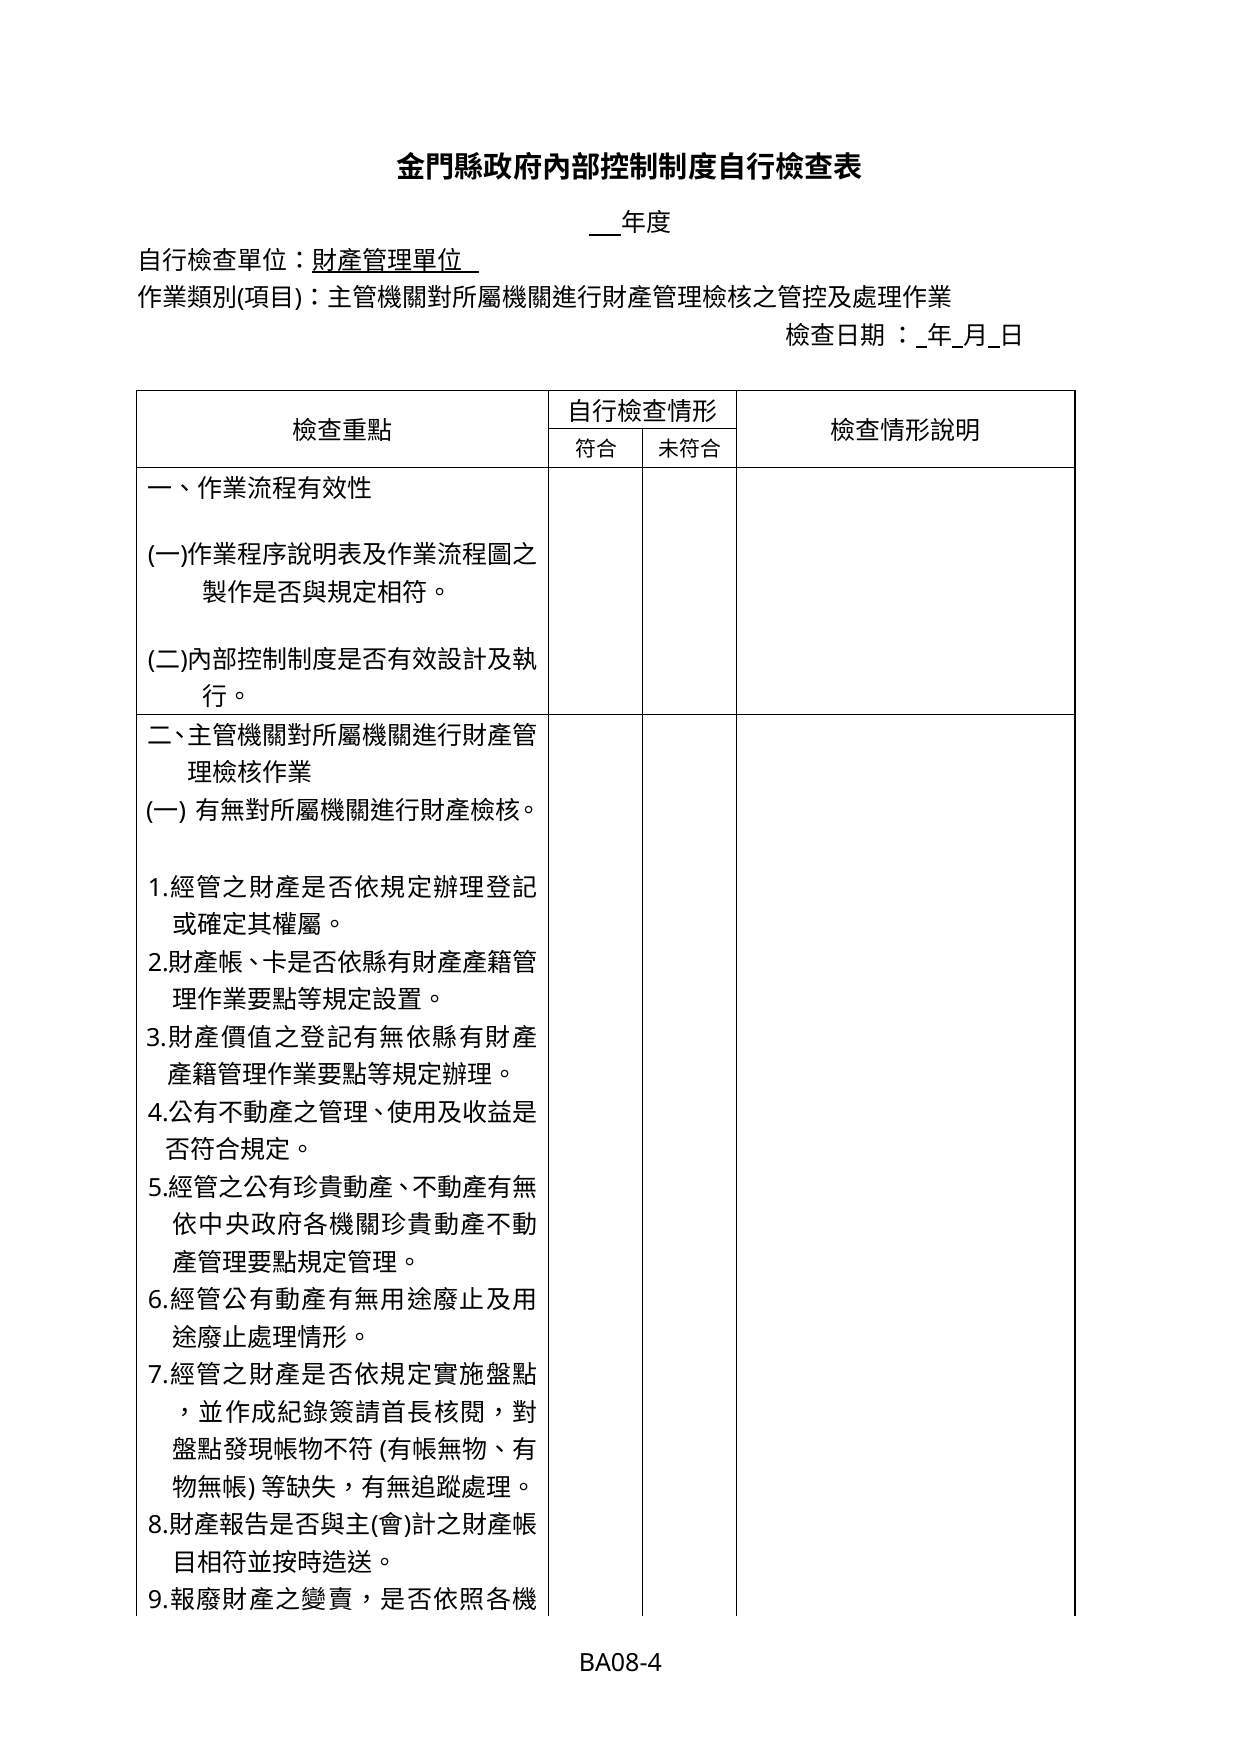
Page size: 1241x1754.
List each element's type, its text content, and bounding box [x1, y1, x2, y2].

table_cell (一)作業程序說明表及作業流程圖之製作是否與規定相符。 [137, 505, 548, 609]
table_cell [643, 1579, 736, 1616]
table_cell 未符合 [643, 429, 736, 467]
table_cell [737, 1354, 1074, 1504]
table_cell [549, 1091, 642, 1166]
text 作業類別(項目)：主管機關對所屬機關進行財產管理檢核之管控及處理作業 [137, 277, 1122, 314]
table_cell [643, 941, 736, 1016]
table_cell [549, 790, 642, 866]
table_cell [549, 866, 642, 941]
table_cell [737, 1166, 1074, 1279]
table_cell [737, 1016, 1074, 1091]
table_cell [549, 1579, 642, 1616]
table_header 檢查重點 [137, 391, 548, 467]
table_cell [549, 715, 642, 789]
table_cell (二)內部控制制度是否有效設計及執行。 [137, 609, 548, 713]
table_cell [643, 866, 736, 941]
table_cell 9.報廢財產之變賣，是否依照各機 [137, 1579, 548, 1616]
table_cell [737, 715, 1074, 789]
text 檢查日期 ： 年 月 日 [185, 314, 1122, 352]
table_cell [643, 1166, 736, 1279]
table_cell [643, 1016, 736, 1091]
table_header 自行檢查情形 [549, 391, 736, 428]
table_cell [549, 1354, 642, 1504]
table_cell 二、主管機關對所屬機關進行財產管理檢核作業 [137, 715, 548, 789]
table_cell [549, 468, 642, 505]
table_cell [549, 941, 642, 1016]
table_cell 5.經管之公有珍貴動產、不動產有無依中央政府各機關珍貴動產不動產管理要點規定管理。 [137, 1166, 548, 1279]
table_cell 符合 [549, 429, 642, 467]
table_cell [643, 505, 736, 609]
table_cell [643, 790, 736, 866]
table_cell 6.經管公有動產有無用途廢止及用途廢止處理情形。 [137, 1279, 548, 1354]
table_cell [549, 1504, 642, 1579]
table_cell 4.公有不動產之管理、使用及收益是否符合規定。 [137, 1091, 548, 1166]
table_cell [737, 790, 1074, 866]
table_cell [737, 1504, 1074, 1579]
table_header 檢查情形說明 [737, 391, 1074, 467]
table_cell [737, 468, 1074, 505]
table_cell [643, 1354, 736, 1504]
table_cell [643, 1091, 736, 1166]
text 自行檢查單位：財產管理單位 [137, 239, 1122, 277]
table_cell [643, 468, 736, 505]
table_cell [549, 609, 642, 713]
table_cell [643, 1279, 736, 1354]
table_cell [549, 1279, 642, 1354]
table_cell [549, 505, 642, 609]
table_cell [643, 715, 736, 789]
table_cell [737, 1579, 1074, 1616]
table_cell 8.財產報告是否與主(會)計之財產帳目相符並按時造送。 [137, 1504, 548, 1579]
table_cell [549, 1166, 642, 1279]
table_cell 1.經管之財產是否依規定辦理登記或確定其權屬。 [137, 866, 548, 941]
table_cell 有無對所屬機關進行財產檢核。 [137, 790, 548, 866]
table_cell [737, 941, 1074, 1016]
table_cell [549, 1016, 642, 1091]
table_cell 3.財產價值之登記有無依縣有財產產籍管理作業要點等規定辦理。 [137, 1016, 548, 1091]
table_cell [737, 1279, 1074, 1354]
text 金門縣政府內部控制制度自行檢查表 [137, 127, 1122, 202]
table_cell 2.財產帳、卡是否依縣有財產產籍管理作業要點等規定設置。 [137, 941, 548, 1016]
text 年度 [137, 202, 1122, 239]
table_cell [737, 505, 1074, 609]
table_cell [737, 866, 1074, 941]
table_cell [643, 609, 736, 713]
table_cell [737, 1091, 1074, 1166]
table_cell [737, 609, 1074, 713]
table_cell [643, 1504, 736, 1579]
table_cell 一、作業流程有效性 [137, 468, 548, 505]
table_cell 7.經管之財產是否依規定實施盤點，並作成紀錄簽請首長核閱，對盤點發現帳物不符 (有帳無物、有物無帳) 等缺失，有無追蹤處理。 [137, 1354, 548, 1504]
